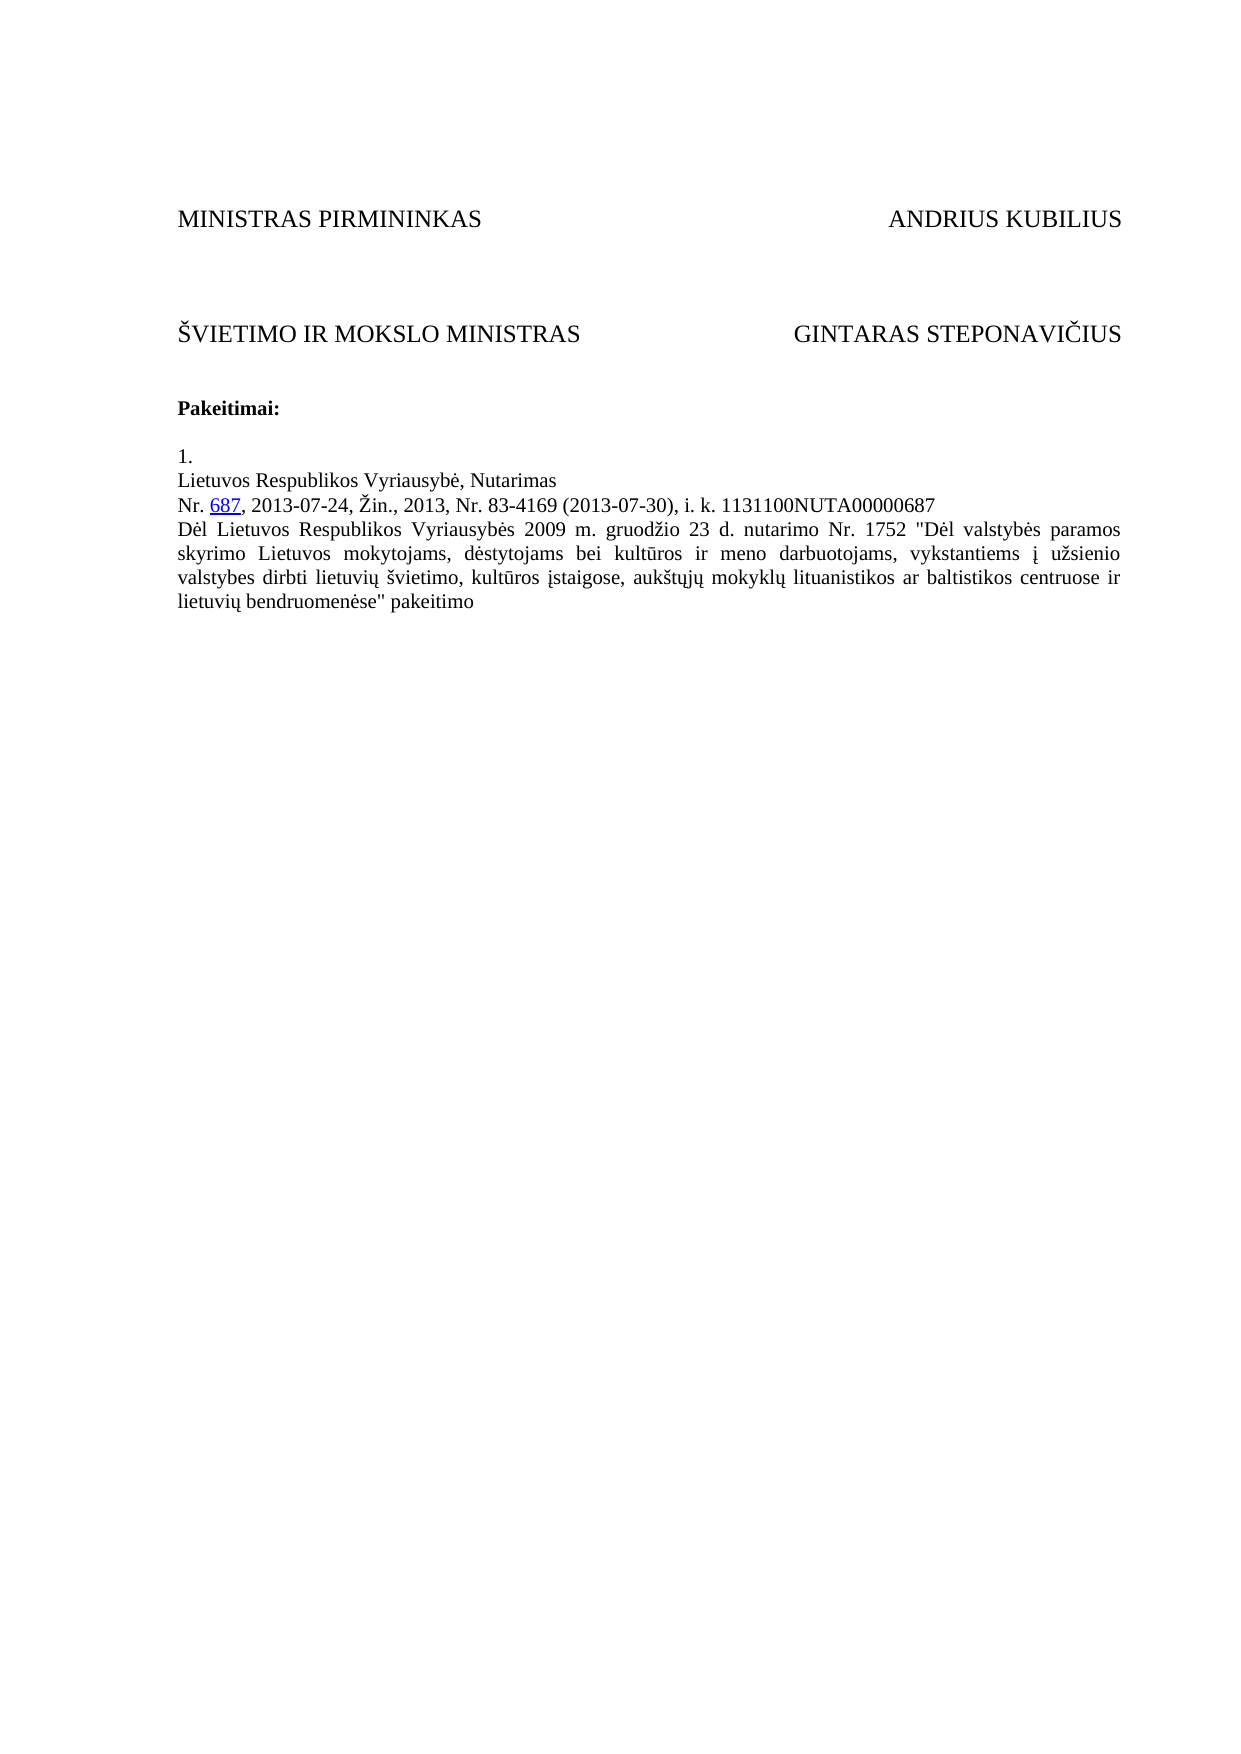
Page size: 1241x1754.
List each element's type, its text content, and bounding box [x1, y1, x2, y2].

text MINISTRAS PIRMININKAS ANDRIUS KUBILIUS [177, 204, 1122, 233]
text Pakeitimai: [177, 396, 1122, 420]
text 1. [177, 444, 1122, 468]
text Lietuvos Respublikos Vyriausybė, Nutarimas [177, 468, 1122, 492]
text Nr. 687, 2013-07-24, Žin., 2013, Nr. 83-4169 (2013-07-30), i. k. 1131100NUTA00000687 [177, 492, 1122, 517]
text ŠVIETIMO IR MOKSLO MINISTRAS GINTARAS STEPONAVIČIUS [177, 319, 1122, 348]
text Dėl Lietuvos Respublikos Vyriausybės 2009 m. gruodžio 23 d. nutarimo Nr. 1752 "Dėl valstybės paramos skyrimo Lietuvos mokytojams, dėstytojams bei kultūros ir meno darbuotojams, vykstantiems į užsienio valstybes dirbti lietuvių švietimo, kultūros įstaigose, aukštųjų mokyklų lituanistikos ar baltistikos centruose ir lietuvių bendruomenėse" pakeitimo [177, 517, 1122, 613]
